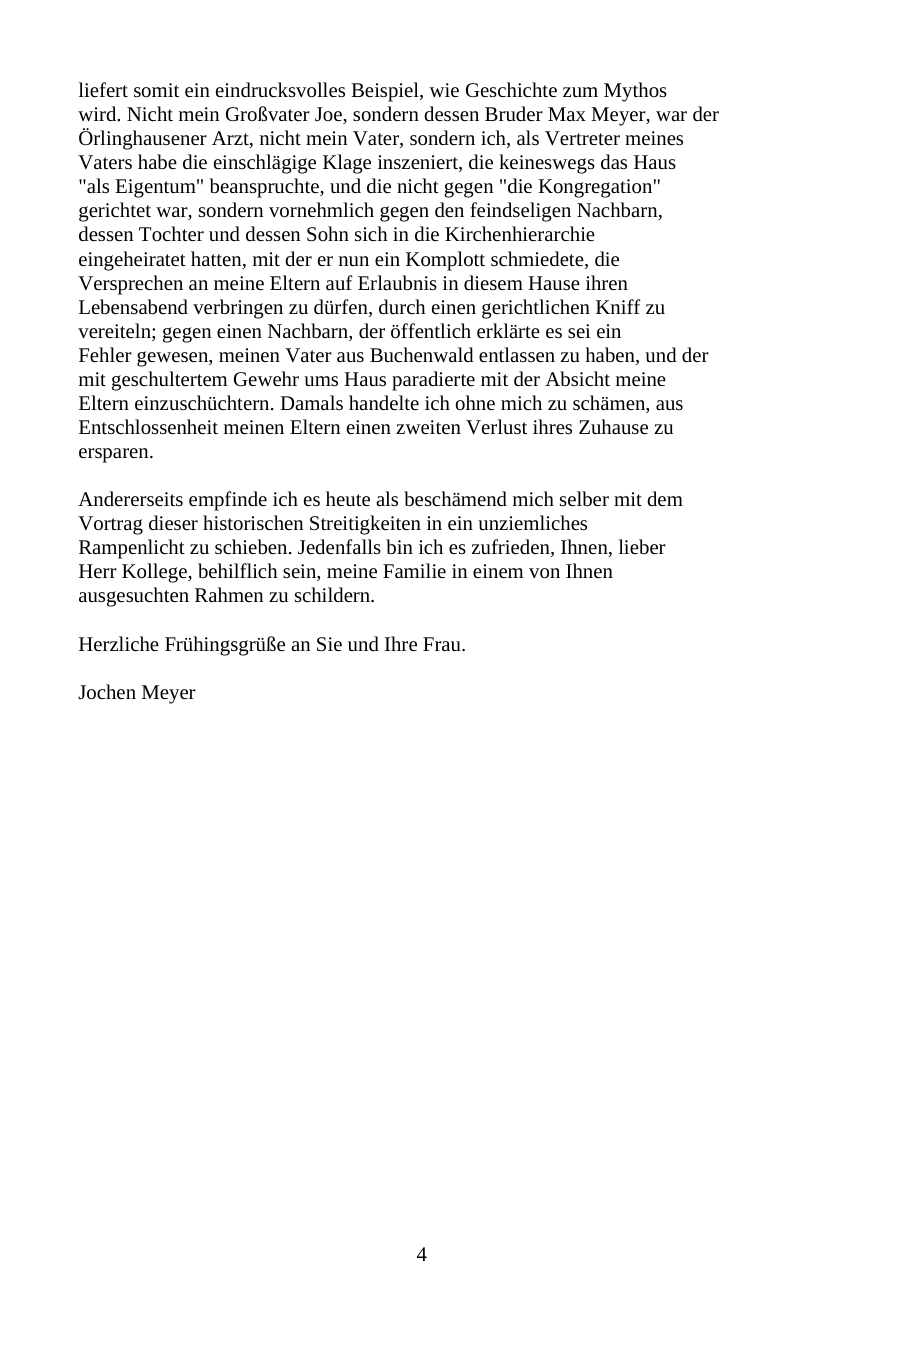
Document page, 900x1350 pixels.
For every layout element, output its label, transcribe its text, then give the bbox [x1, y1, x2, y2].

text liefert somit ein eindrucksvolles Beispiel, wie Geschichte zum Mythos [78, 78, 765, 102]
text dessen Tochter und dessen Sohn sich in die Kirchenhierarchie [78, 222, 765, 246]
text ausgesuchten Rahmen zu schildern. [78, 583, 765, 607]
text gerichtet war, sondern vornehmlich gegen den feindseligen Nachbarn, [78, 198, 765, 222]
text Fehler gewesen, meinen Vater aus Buchenwald entlassen zu haben, und der [78, 343, 765, 367]
text Entschlossenheit meinen Eltern einen zweiten Verlust ihres Zuhause zu [78, 415, 765, 439]
text Lebensabend verbringen zu dürfen, durch einen gerichtlichen Kniff zu [78, 294, 765, 319]
text wird. Nicht mein Großvater Joe, sondern dessen Bruder Max Meyer, war der [78, 102, 765, 126]
text Versprechen an meine Eltern auf Erlaubnis in diesem Hause ihren [78, 271, 765, 294]
text Rampenlicht zu schieben. Jedenfalls bin ich es zufrieden, Ihnen, lieber [78, 535, 765, 559]
text Vaters habe die einschlägige Klage inszeniert, die keineswegs das Haus [78, 150, 765, 174]
text Jochen Meyer [78, 679, 765, 704]
text vereiteln; gegen einen Nachbarn, der öffentlich erklärte es sei ein [78, 319, 765, 343]
text Vortrag dieser historischen Streitigkeiten in ein unziemliches [78, 511, 765, 535]
text Örlinghausener Arzt, nicht mein Vater, sondern ich, als Vertreter meines [78, 126, 765, 150]
text Andererseits empfinde ich es heute als beschämend mich selber mit dem [78, 487, 765, 511]
text eingeheiratet hatten, mit der er nun ein Komplott schmiedete, die [78, 246, 765, 271]
text Herr Kollege, behilflich sein, meine Familie in einem von Ihnen [78, 559, 765, 583]
text "als Eigentum" beanspruchte, und die nicht gegen "die Kongregation" [78, 174, 765, 198]
text Eltern einzuschüchtern. Damals handelte ich ohne mich zu schämen, aus [78, 391, 765, 415]
text mit geschultertem Gewehr ums Haus paradierte mit der Absicht meine [78, 367, 765, 391]
text Herzliche Frühingsgrüße an Sie und Ihre Frau. [78, 631, 765, 656]
text ersparen. [78, 439, 765, 463]
